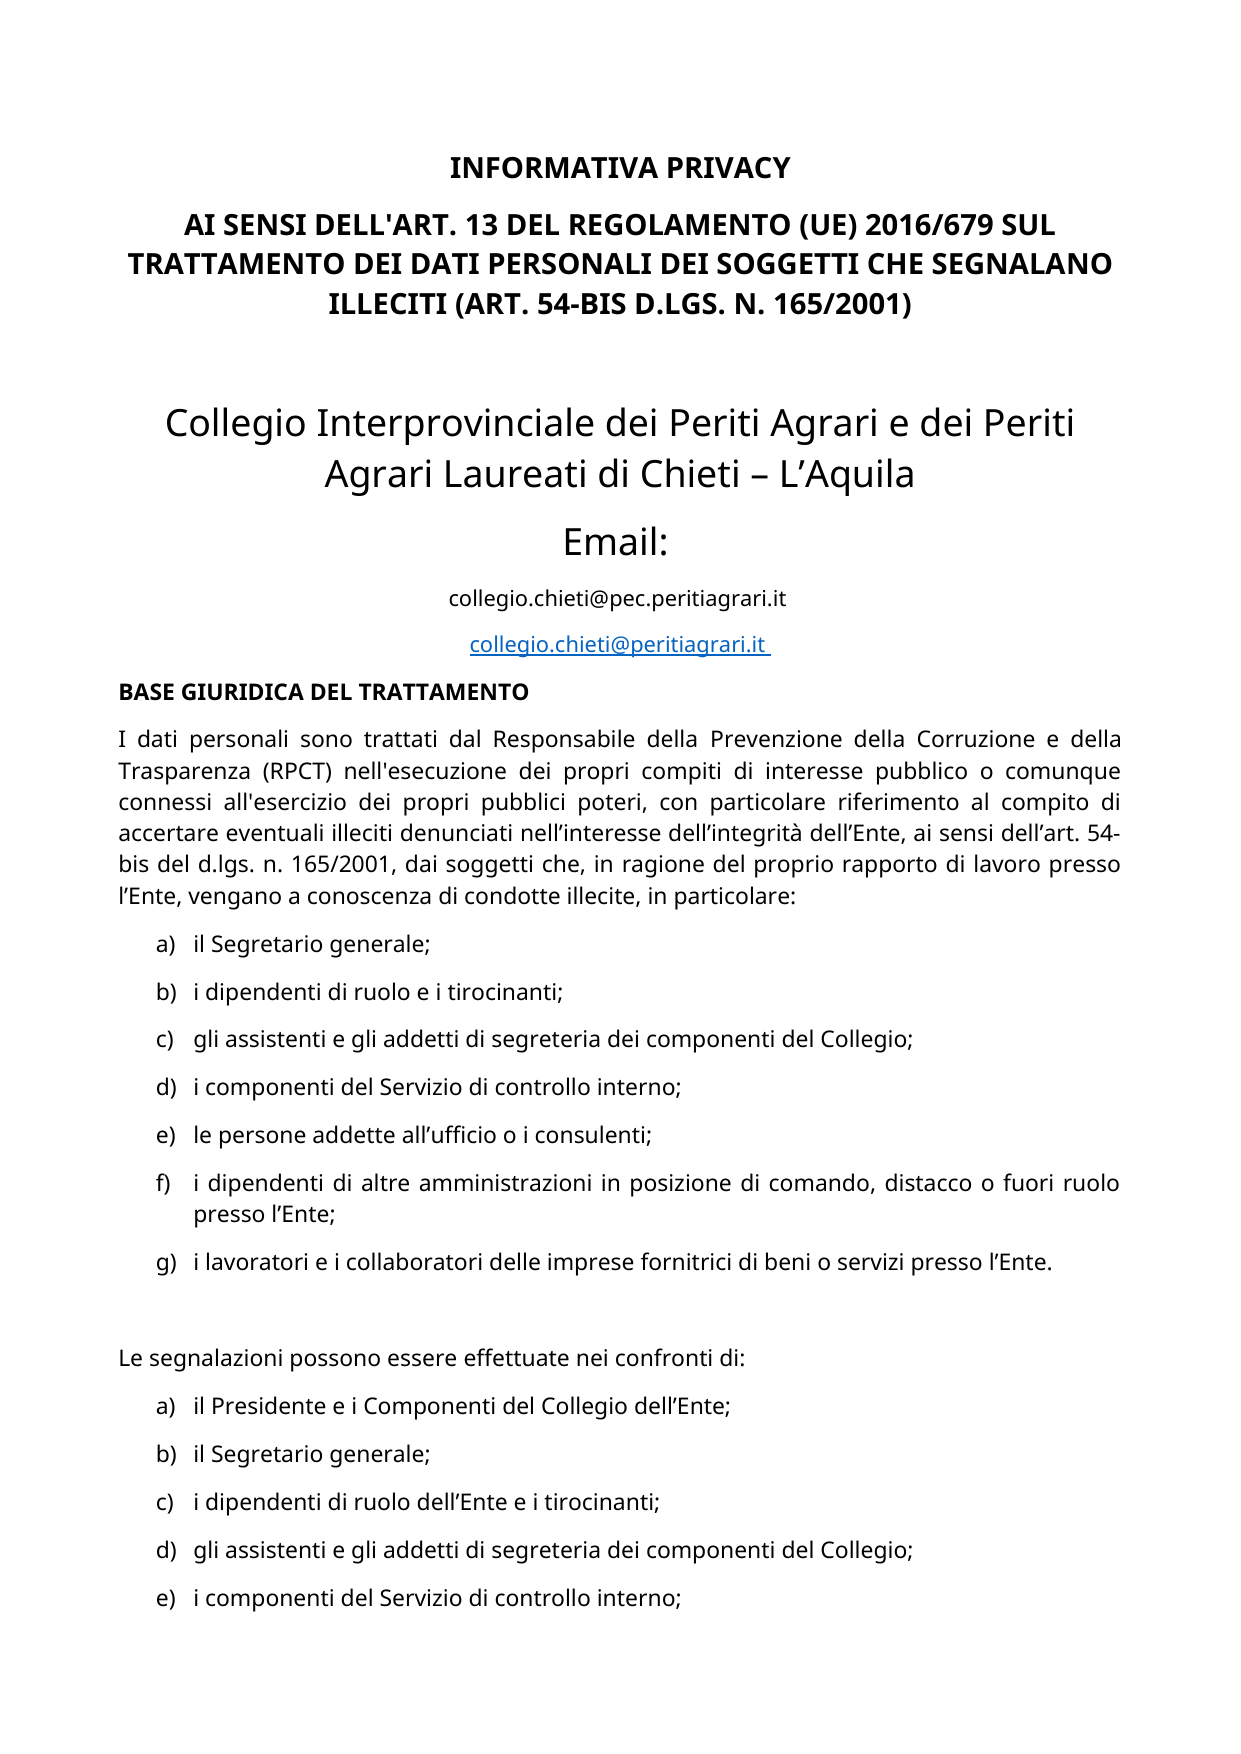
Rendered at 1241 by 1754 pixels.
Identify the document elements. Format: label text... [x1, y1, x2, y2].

list i dipendenti di altre amministrazioni in posizione di comando, distacco o fuori ruolo presso l’Ente; [156, 1167, 1122, 1229]
list gli assistenti e gli addetti di segreteria dei componenti del Collegio; [156, 1023, 1122, 1054]
text AI SENSI DELL'ART. 13 DEL REGOLAMENTO (UE) 2016/679 SUL TRATTAMENTO DEI DATI PERSONALI DEI SOGGETTI CHE SEGNALANO ILLECITI (ART. 54-BIS D.LGS. N. 165/2001) [118, 204, 1122, 323]
list i componenti del Servizio di controllo interno; [156, 1582, 1122, 1613]
list il Presidente e i Componenti del Collegio dell’Ente; [156, 1390, 1122, 1421]
text I dati personali sono trattati dal Responsabile della Prevenzione della Corruzione e della Trasparenza (RPCT) nell'esecuzione dei propri compiti di interesse pubblico o comunque connessi all'esercizio dei propri pubblici poteri, con particolare riferimento al compito di accertare eventuali illeciti denunciati nell’interesse dell’integrità dell’Ente, ai sensi dell’art. 54-bis del d.lgs. n. 165/2001, dai soggetti che, in ragione del proprio rapporto di lavoro presso l’Ente, vengano a conoscenza di condotte illecite, in particolare: [118, 723, 1122, 911]
text Email: [118, 515, 1122, 566]
list i dipendenti di ruolo e i tirocinanti; [156, 975, 1122, 1007]
text collegio.chieti@peritiagrari.it [118, 629, 1122, 659]
list gli assistenti e gli addetti di segreteria dei componenti del Collegio; [156, 1534, 1122, 1565]
list il Segretario generale; [156, 1438, 1122, 1469]
text collegio.chieti@pec.peritiagrari.it [118, 582, 1122, 612]
text INFORMATIVA PRIVACY [118, 148, 1122, 187]
list i lavoratori e i collaboratori delle imprese fornitrici di beni o servizi presso l’Ente. [156, 1246, 1122, 1277]
text Le segnalazioni possono essere effettuate nei confronti di: [118, 1342, 1122, 1373]
list i componenti del Servizio di controllo interno; [156, 1071, 1122, 1102]
list il Segretario generale; [156, 927, 1122, 959]
list le persone addette all’ufficio o i consulenti; [156, 1119, 1122, 1150]
text BASE GIURIDICA DEL TRATTAMENTO [118, 675, 1122, 707]
text Collegio Interprovinciale dei Periti Agrari e dei Periti Agrari Laureati di Chieti – L’Aquila [118, 396, 1122, 498]
list i dipendenti di ruolo dell’Ente e i tirocinanti; [156, 1486, 1122, 1517]
